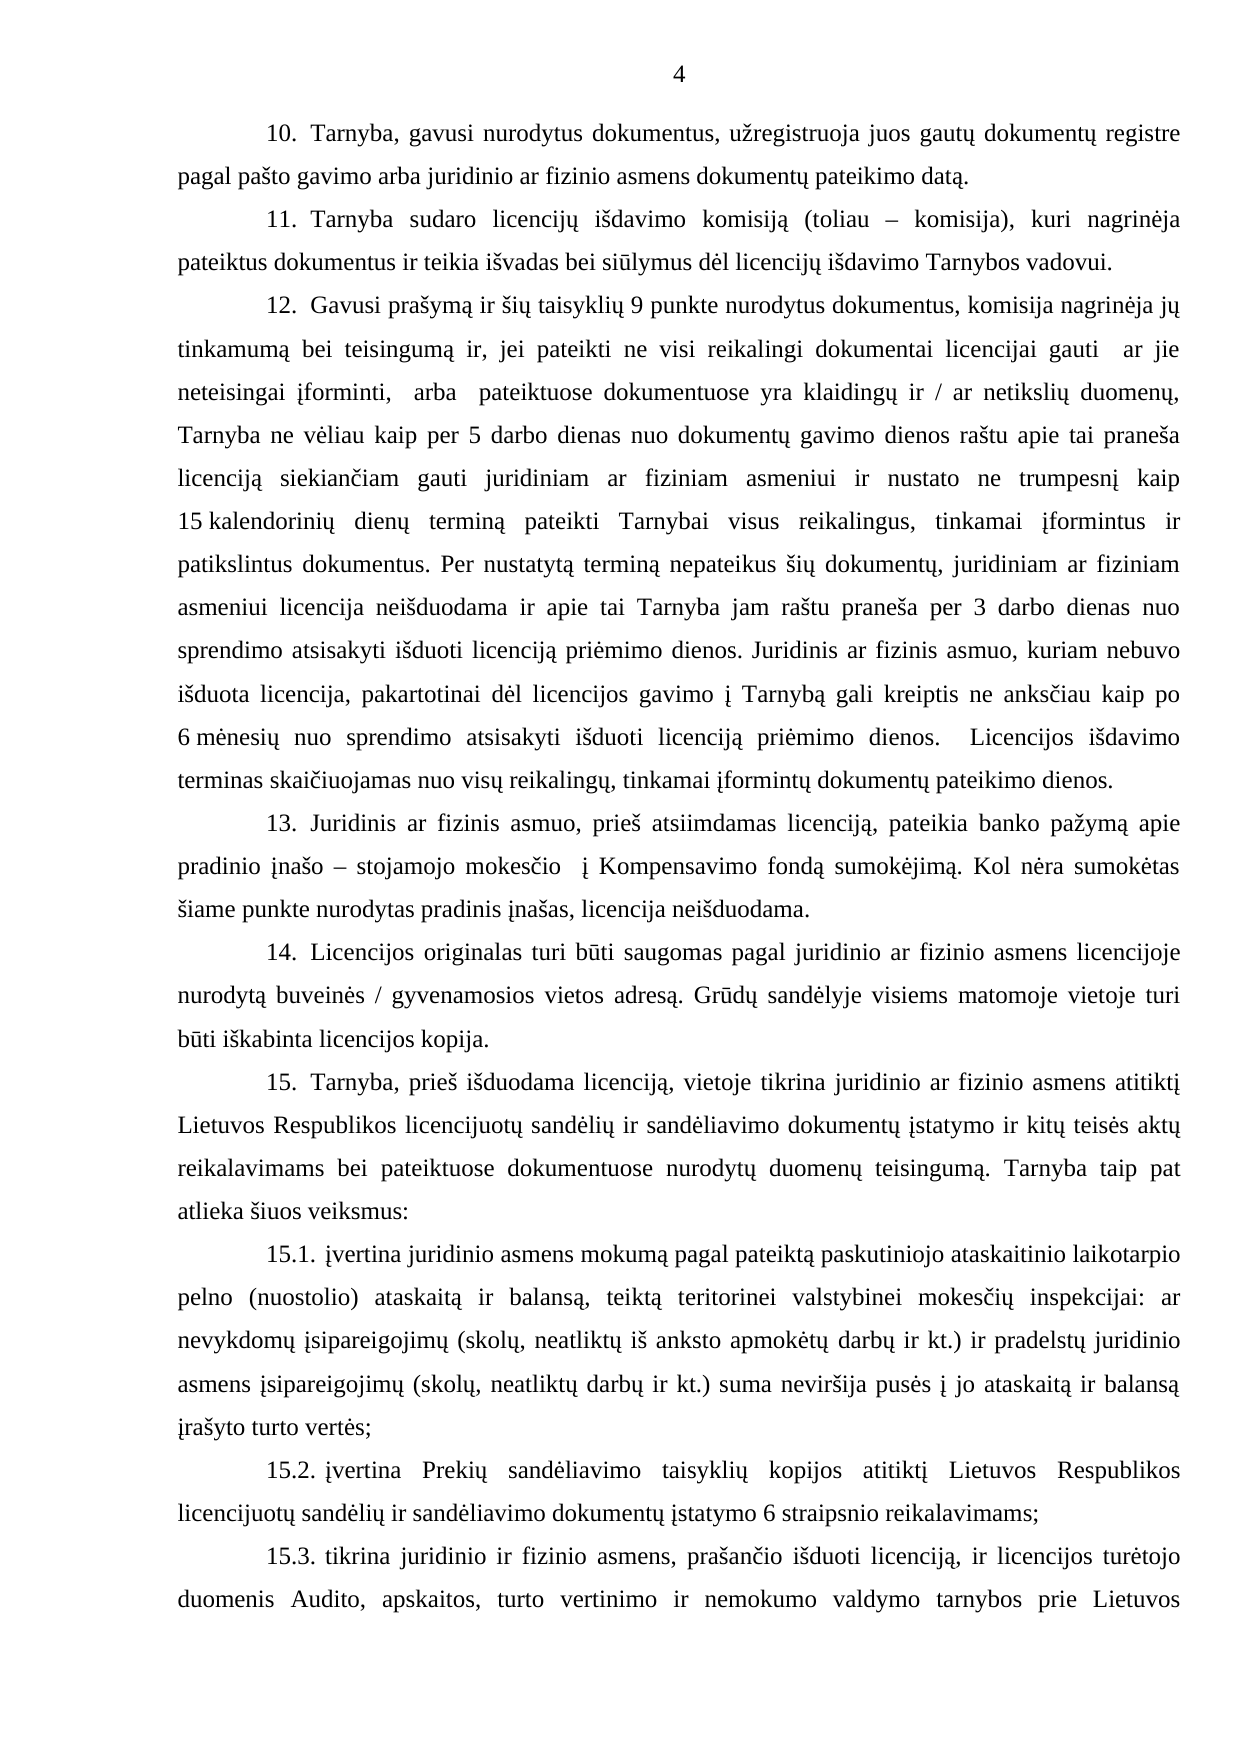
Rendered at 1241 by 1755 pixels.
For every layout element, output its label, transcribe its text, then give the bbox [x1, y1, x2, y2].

text 14. Licencijos originalas turi būti saugomas pagal juridinio ar fizinio asmens licencijoje nurodytą buveinės / gyvenamosios vietos adresą. Grūdų sandėlyje visiems matomoje vietoje turi būti iškabinta licencijos kopija. [177, 937, 1181, 1052]
text 13. Juridinis ar fizinis asmuo, prieš atsiimdamas licenciją, pateikia banko pažymą apie pradinio įnašo – stojamojo mokesčio į Kompensavimo fondą sumokėjimą. Kol nėra sumokėtas šiame punkte nurodytas pradinis įnašas, licencija neišduodama. [177, 808, 1181, 923]
text 15. Tarnyba, prieš išduodama licenciją, vietoje tikrina juridinio ar fizinio asmens atitiktį Lietuvos Respublikos licencijuotų sandėlių ir sandėliavimo dokumentų įstatymo ir kitų teisės aktų reikalavimams bei pateiktuose dokumentuose nurodytų duomenų teisingumą. Tarnyba taip pat atlieka šiuos veiksmus: [177, 1067, 1181, 1225]
text 12. Gavusi prašymą ir šių taisyklių 9 punkte nurodytus dokumentus, komisija nagrinėja jų tinkamumą bei teisingumą ir, jei pateikti ne visi reikalingi dokumentai licencijai gauti ar jie neteisingai įforminti, arba pateiktuose dokumentuose yra klaidingų ir / ar netikslių duomenų, Tarnyba ne vėliau kaip per 5 darbo dienas nuo dokumentų gavimo dienos raštu apie tai praneša licenciją siekiančiam gauti juridiniam ar fiziniam asmeniui ir nustato ne trumpesnį kaip 15 kalendorinių dienų terminą pateikti Tarnybai visus reikalingus, tinkamai įformintus ir patikslintus dokumentus. Per nustatytą terminą nepateikus šių dokumentų, juridiniam ar fiziniam asmeniui licencija neišduodama ir apie tai Tarnyba jam raštu praneša per 3 darbo dienas nuo sprendimo atsisakyti išduoti licenciją priėmimo dienos. Juridinis ar fizinis asmuo, kuriam nebuvo išduota licencija, pakartotinai dėl licencijos gavimo į Tarnybą gali kreiptis ne anksčiau kaip po 6 mėnesių nuo sprendimo atsisakyti išduoti licenciją priėmimo dienos. Licencijos išdavimo terminas skaičiuojamas nuo visų reikalingų, tinkamai įformintų dokumentų pateikimo dienos. [177, 291, 1181, 794]
text 11. Tarnyba sudaro licencijų išdavimo komisiją (toliau – komisija), kuri nagrinėja pateiktus dokumentus ir teikia išvadas bei siūlymus dėl licencijų išdavimo Tarnybos vadovui. [177, 204, 1181, 276]
text 15.3. tikrina juridinio ir fizinio asmens, prašančio išduoti licenciją, ir licencijos turėtojo duomenis Audito, apskaitos, turto vertinimo ir nemokumo valdymo tarnybos prie Lietuvos [177, 1541, 1181, 1613]
text 15.1. įvertina juridinio asmens mokumą pagal pateiktą paskutiniojo ataskaitinio laikotarpio pelno (nuostolio) ataskaitą ir balansą, teiktą teritorinei valstybinei mokesčių inspekcijai: ar nevykdomų įsipareigojimų (skolų, neatliktų iš anksto apmokėtų darbų ir kt.) ir pradelstų juridinio asmens įsipareigojimų (skolų, neatliktų darbų ir kt.) suma neviršija pusės į jo ataskaitą ir balansą įrašyto turto vertės; [177, 1239, 1181, 1441]
text 10. Tarnyba, gavusi nurodytus dokumentus, užregistruoja juos gautų dokumentų registre pagal pašto gavimo arba juridinio ar fizinio asmens dokumentų pateikimo datą. [177, 118, 1181, 190]
text 15.2. įvertina Prekių sandėliavimo taisyklių kopijos atitiktį Lietuvos Respublikos licencijuotų sandėlių ir sandėliavimo dokumentų įstatymo 6 straipsnio reikalavimams; [177, 1455, 1181, 1527]
